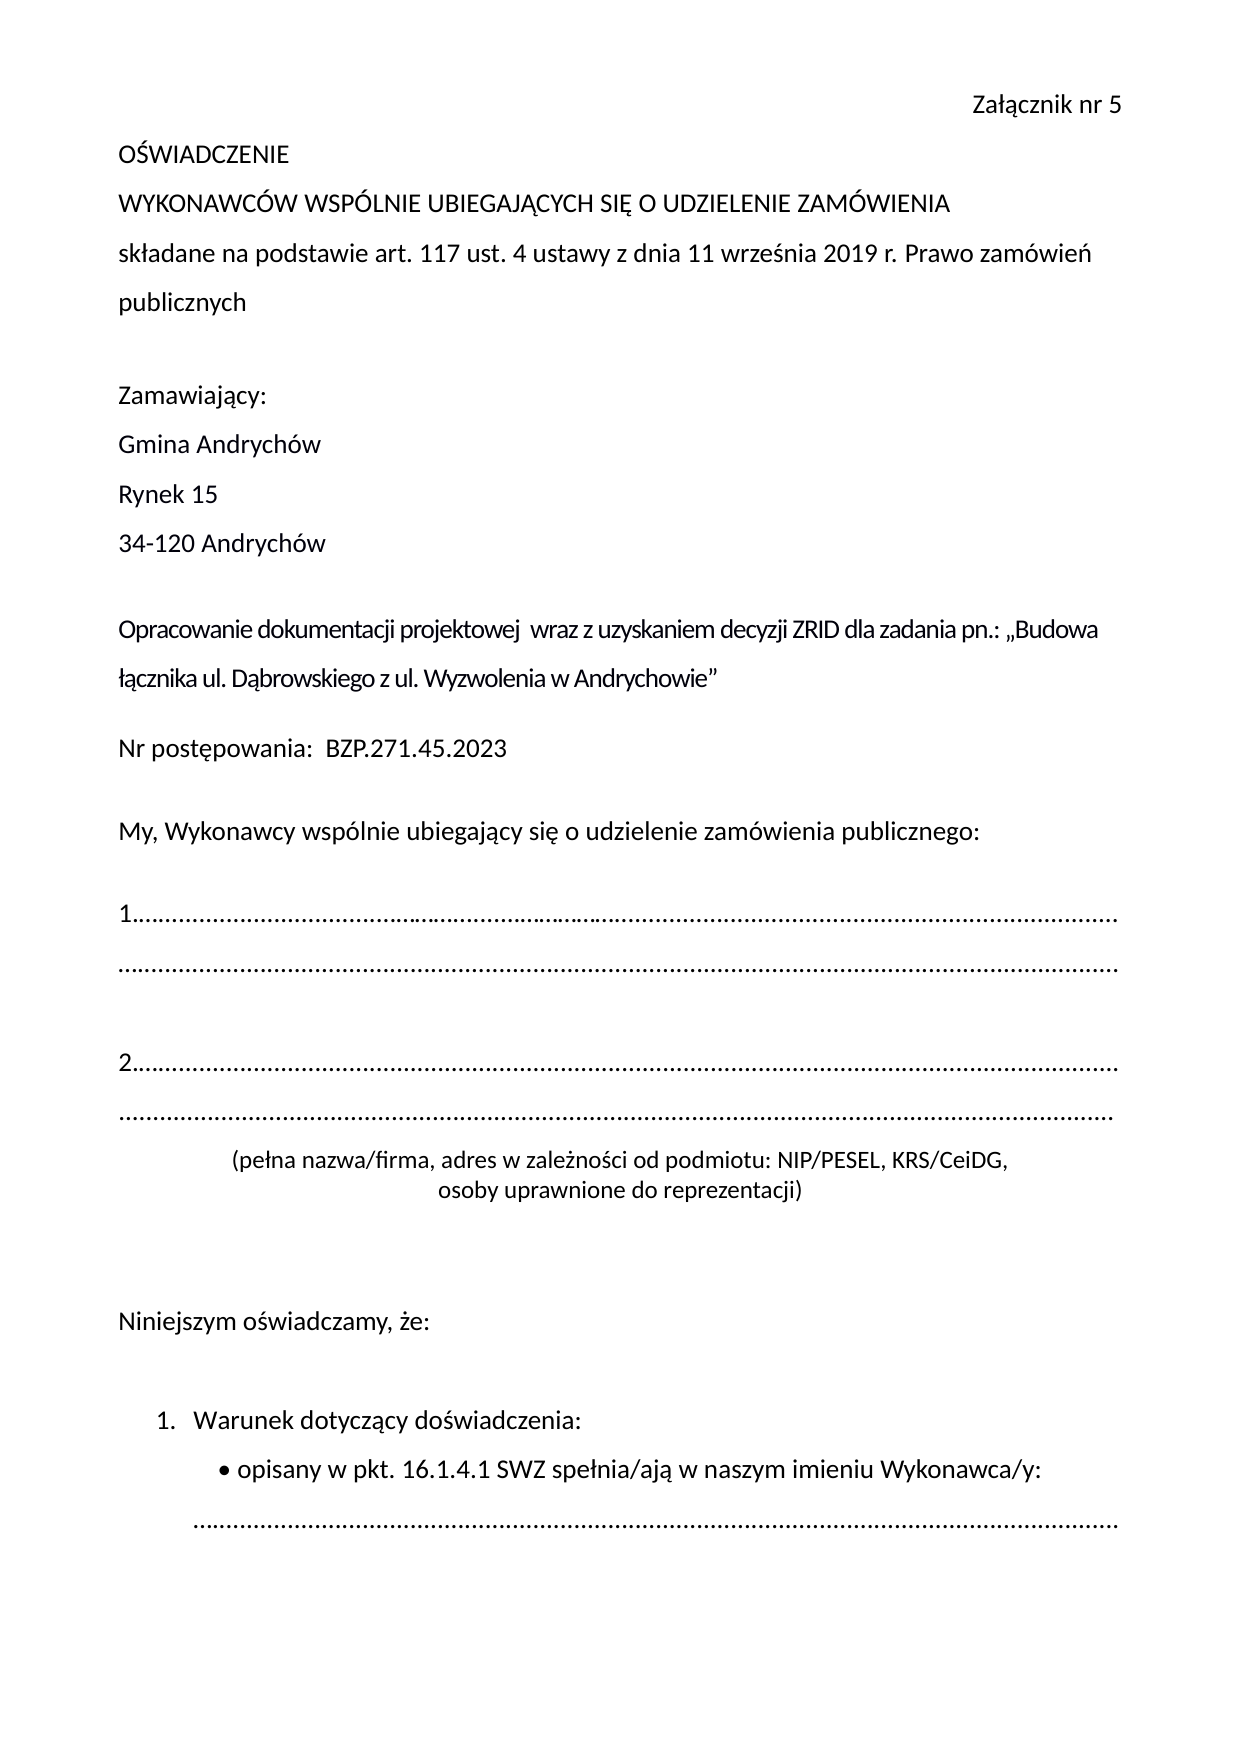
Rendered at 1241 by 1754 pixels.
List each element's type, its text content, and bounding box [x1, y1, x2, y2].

text składane na podstawie art. 117 ust. 4 ustawy z dnia 11 września 2019 r. Prawo zamówień publicznych [118, 236, 1122, 318]
text 34-120 Andrychów [118, 526, 1122, 559]
text Zamawiający: [118, 378, 1122, 411]
text Nr postępowania: BZP.271.45.2023 [118, 732, 1122, 764]
text OŚWIADCZENIE [118, 137, 1122, 170]
text (pełna nazwa/firma, adres w zależności od podmiotu: NIP/PESEL, KRS/CeiDG, [118, 1144, 1122, 1174]
text Załącznik nr 5 [118, 87, 1122, 120]
text My, Wykonawcy wspólnie ubiegający się o udzielenie zamówienia publicznego: [118, 814, 1122, 847]
list Warunek dotyczący doświadczenia: [156, 1403, 1122, 1436]
list …............................................................................................................................................................................................................................................................................................... [118, 1045, 1122, 1127]
text Gmina Andrychów [118, 427, 1122, 460]
list …...................................………..........…………….......................................................................... [118, 897, 1122, 929]
text WYKONAWCÓW WSPÓLNIE UBIEGAJĄCYCH SIĘ O UDZIELENIE ZAMÓWIENIA [118, 186, 1122, 219]
text Niniejszym oświadczamy, że: [118, 1304, 1122, 1337]
text Rynek 15 [118, 477, 1122, 510]
text Opracowanie dokumentacji projektowej wraz z uzyskaniem decyzji ZRID dla zadania pn.: „Budowa łącznika ul. Dąbrowskiego z ul. Wyzwolenia w Andrychowie” [118, 612, 1122, 694]
list …................................................................................................................................................ [118, 946, 1122, 979]
list • opisany w pkt. 16.1.4.1 SWZ spełnia/ają w naszym imieniu Wykonawca/y: …..................................................................................................................................... [156, 1452, 1122, 1535]
text osoby uprawnione do reprezentacji) [118, 1174, 1122, 1205]
